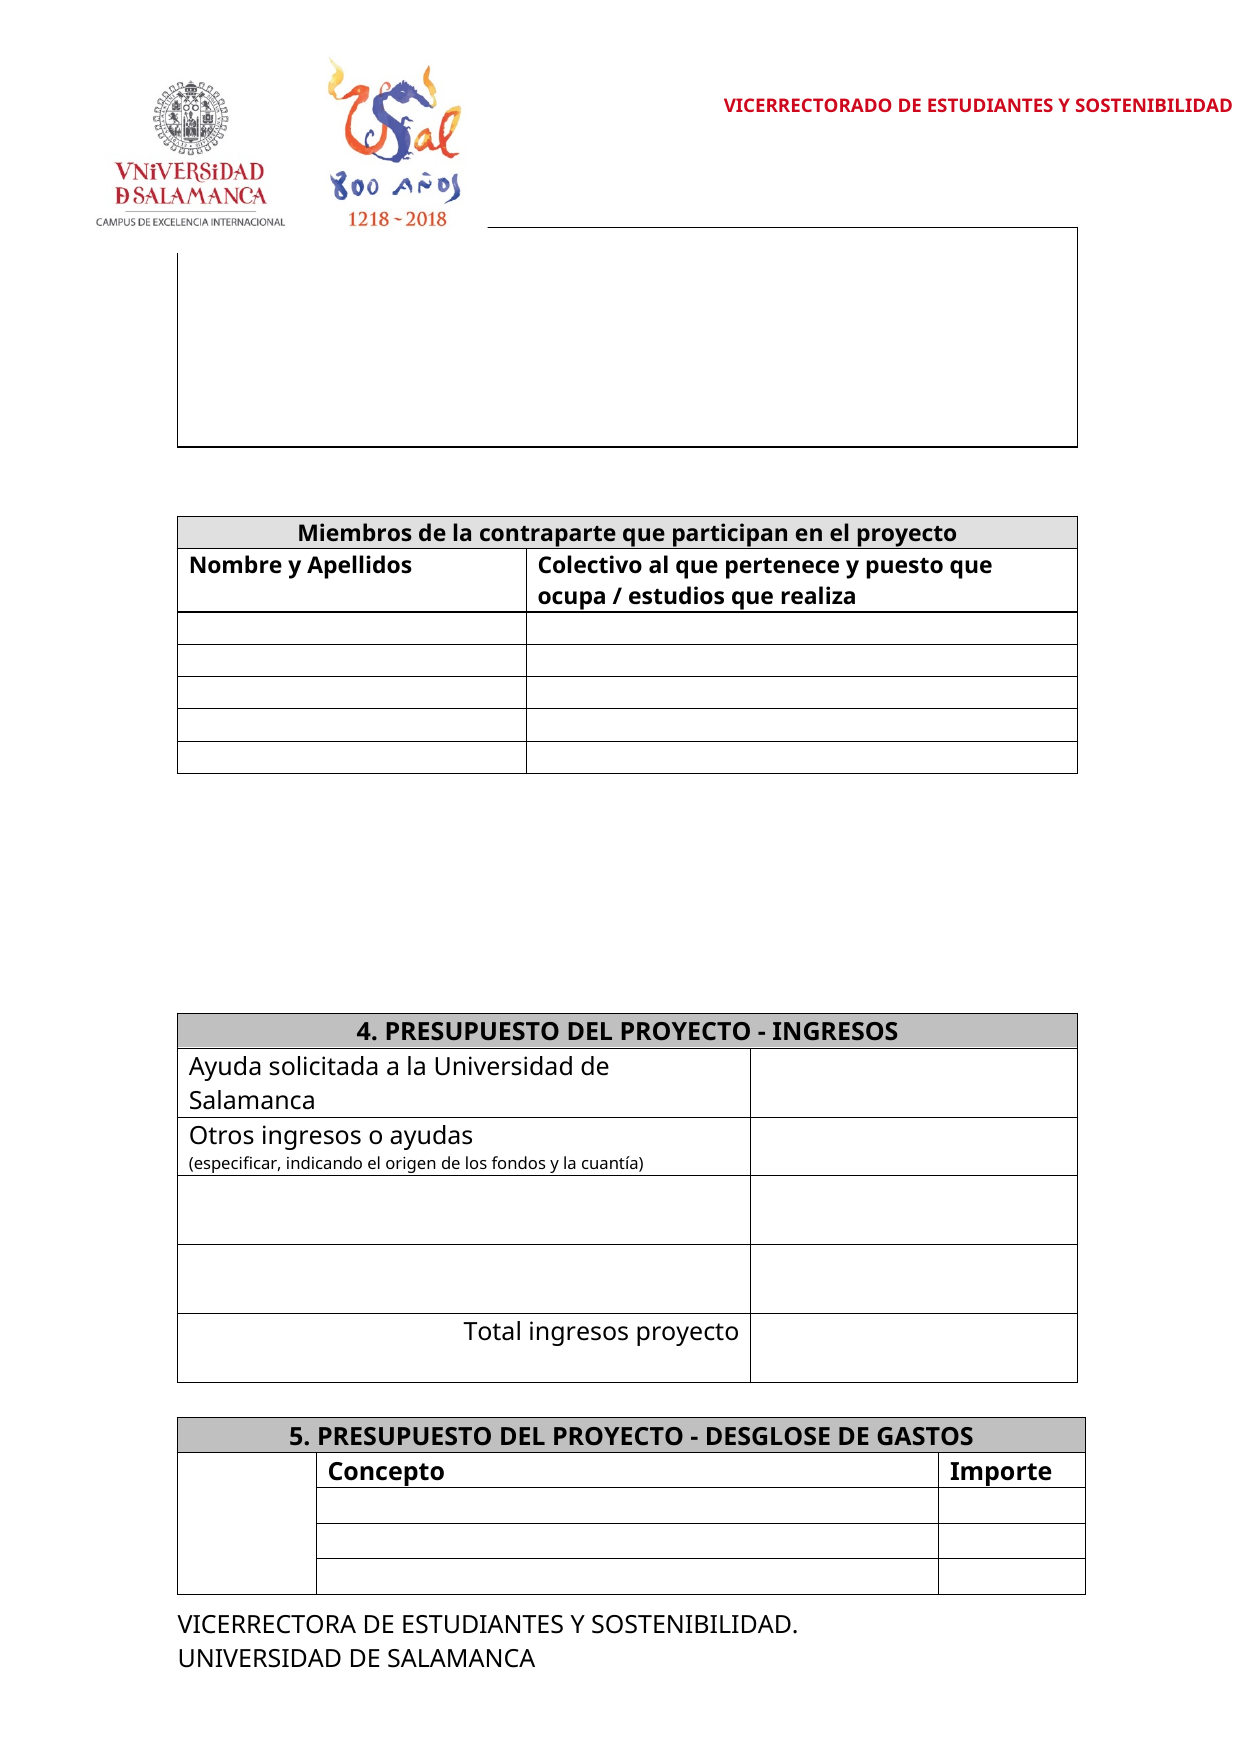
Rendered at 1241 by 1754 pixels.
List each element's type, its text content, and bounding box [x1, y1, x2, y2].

table_cell Nombre y Apellidos [178, 549, 526, 611]
table_cell Ayuda solicitada a la Universidad de Salamanca [178, 1049, 750, 1117]
table_cell [317, 1488, 938, 1522]
table_cell [751, 1049, 1077, 1117]
table_cell Concepto [317, 1453, 938, 1487]
table_cell [527, 709, 1077, 741]
table_cell [178, 1453, 316, 1593]
table_header 4. PRESUPUESTO DEL PROYECTO - INGRESOS [178, 1014, 1077, 1047]
table_cell [527, 677, 1077, 708]
table_cell [527, 645, 1077, 676]
table_cell [317, 1524, 938, 1558]
table_cell Total ingresos proyecto [178, 1314, 750, 1382]
table_cell [939, 1488, 1085, 1522]
table_cell [178, 1176, 750, 1244]
table_cell [178, 613, 526, 644]
table_cell [317, 1559, 938, 1593]
table_cell [751, 1314, 1077, 1382]
table_cell [178, 677, 526, 708]
table_cell [178, 709, 526, 741]
table_cell [527, 613, 1077, 644]
table_cell [939, 1524, 1085, 1558]
table_cell [751, 1176, 1077, 1244]
table_header Miembros de la contraparte que participan en el proyecto [178, 517, 1077, 548]
table_cell Otros ingresos o ayudas (especificar, indicando el origen de los fondos y la cuantía) [178, 1118, 750, 1174]
table_cell [178, 228, 1077, 446]
table_cell [178, 742, 526, 773]
table_cell [751, 1118, 1077, 1174]
table_cell [178, 645, 526, 676]
table_cell Importe [939, 1453, 1085, 1487]
table_cell [178, 1245, 750, 1313]
table_cell [527, 742, 1077, 773]
table_cell Colectivo al que pertenece y puesto que ocupa / estudios que realiza [527, 549, 1077, 611]
table_cell [939, 1559, 1085, 1593]
table_header 5. PRESUPUESTO DEL PROYECTO - DESGLOSE DE GASTOS [178, 1418, 1085, 1452]
table_cell [751, 1245, 1077, 1313]
